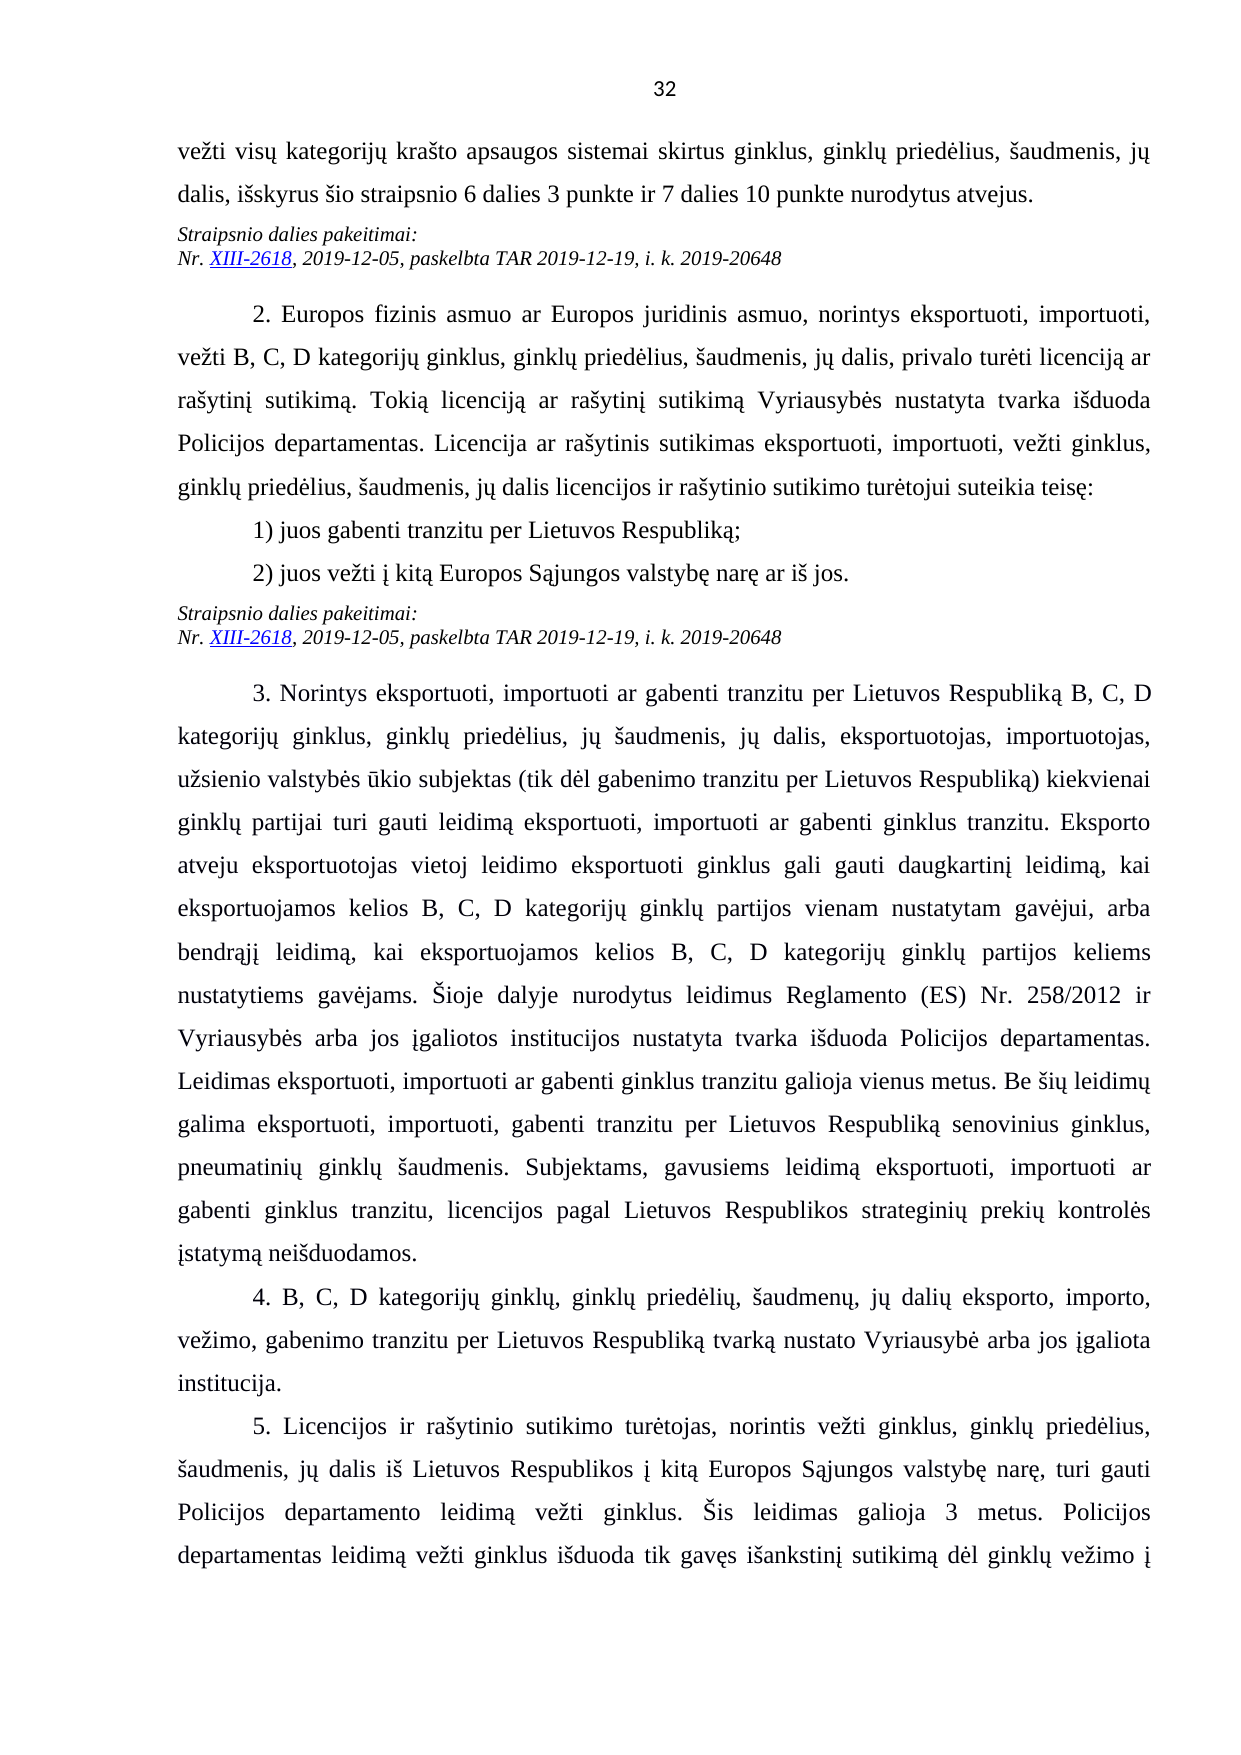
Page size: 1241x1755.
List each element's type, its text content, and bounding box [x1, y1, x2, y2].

text 3. Norintys eksportuoti, importuoti ar gabenti tranzitu per Lietuvos Respubliką B, C, D kategorijų ginklus, ginklų priedėlius, jų šaudmenis, jų dalis, eksportuotojas, importuotojas, užsienio valstybės ūkio subjektas (tik dėl gabenimo tranzitu per Lietuvos Respubliką) kiekvienai ginklų partijai turi gauti leidimą eksportuoti, importuoti ar gabenti ginklus tranzitu. Eksporto atveju eksportuotojas vietoj leidimo eksportuoti ginklus gali gauti daugkartinį leidimą, kai eksportuojamos kelios B, C, D kategorijų ginklų partijos vienam nustatytam gavėjui, arba bendrąjį leidimą, kai eksportuojamos kelios B, C, D kategorijų ginklų partijos keliems nustatytiems gavėjams. Šioje dalyje nurodytus leidimus Reglamento (ES) Nr. 258/2012 ir Vyriausybės arba jos įgaliotos institucijos nustatyta tvarka išduoda Policijos departamentas. Leidimas eksportuoti, importuoti ar gabenti ginklus tranzitu galioja vienus metus. Be šių leidimų galima eksportuoti, importuoti, gabenti tranzitu per Lietuvos Respubliką senovinius ginklus, pneumatinių ginklų šaudmenis. Subjektams, gavusiems leidimą eksportuoti, importuoti ar gabenti ginklus tranzitu, licencijos pagal Lietuvos Respublikos strateginių prekių kontrolės įstatymą neišduodamos. [177, 678, 1152, 1267]
text Nr. XIII-2618, 2019-12-05, paskelbta TAR 2019-12-19, i. k. 2019-20648 [177, 246, 1152, 270]
text 4. B, C, D kategorijų ginklų, ginklų priedėlių, šaudmenų, jų dalių eksporto, importo, vežimo, gabenimo tranzitu per Lietuvos Respubliką tvarką nustato Vyriausybė arba jos įgaliota institucija. [177, 1282, 1152, 1397]
text Straipsnio dalies pakeitimai: [177, 601, 1152, 625]
text Nr. XIII-2618, 2019-12-05, paskelbta TAR 2019-12-19, i. k. 2019-20648 [177, 625, 1152, 649]
text 1) juos gabenti tranzitu per Lietuvos Respubliką; [177, 515, 1152, 543]
text 2) juos vežti į kitą Europos Sąjungos valstybę narę ar iš jos. [177, 558, 1152, 587]
text Straipsnio dalies pakeitimai: [177, 222, 1152, 246]
text vežti visų kategorijų krašto apsaugos sistemai skirtus ginklus, ginklų priedėlius, šaudmenis, jų dalis, išskyrus šio straipsnio 6 dalies 3 punkte ir 7 dalies 10 punkte nurodytus atvejus. [177, 136, 1152, 208]
text 2. Europos fizinis asmuo ar Europos juridinis asmuo, norintys eksportuoti, importuoti, vežti B, C, D kategorijų ginklus, ginklų priedėlius, šaudmenis, jų dalis, privalo turėti licenciją ar rašytinį sutikimą. Tokią licenciją ar rašytinį sutikimą Vyriausybės nustatyta tvarka išduoda Policijos departamentas. Licencija ar rašytinis sutikimas eksportuoti, importuoti, vežti ginklus, ginklų priedėlius, šaudmenis, jų dalis licencijos ir rašytinio sutikimo turėtojui suteikia teisę: [177, 299, 1152, 500]
text 5. Licencijos ir rašytinio sutikimo turėtojas, norintis vežti ginklus, ginklų priedėlius, šaudmenis, jų dalis iš Lietuvos Respublikos į kitą Europos Sąjungos valstybę narę, turi gauti Policijos departamento leidimą vežti ginklus. Šis leidimas galioja 3 metus. Policijos departamentas leidimą vežti ginklus išduoda tik gavęs išankstinį sutikimą dėl ginklų vežimo į [177, 1411, 1152, 1569]
